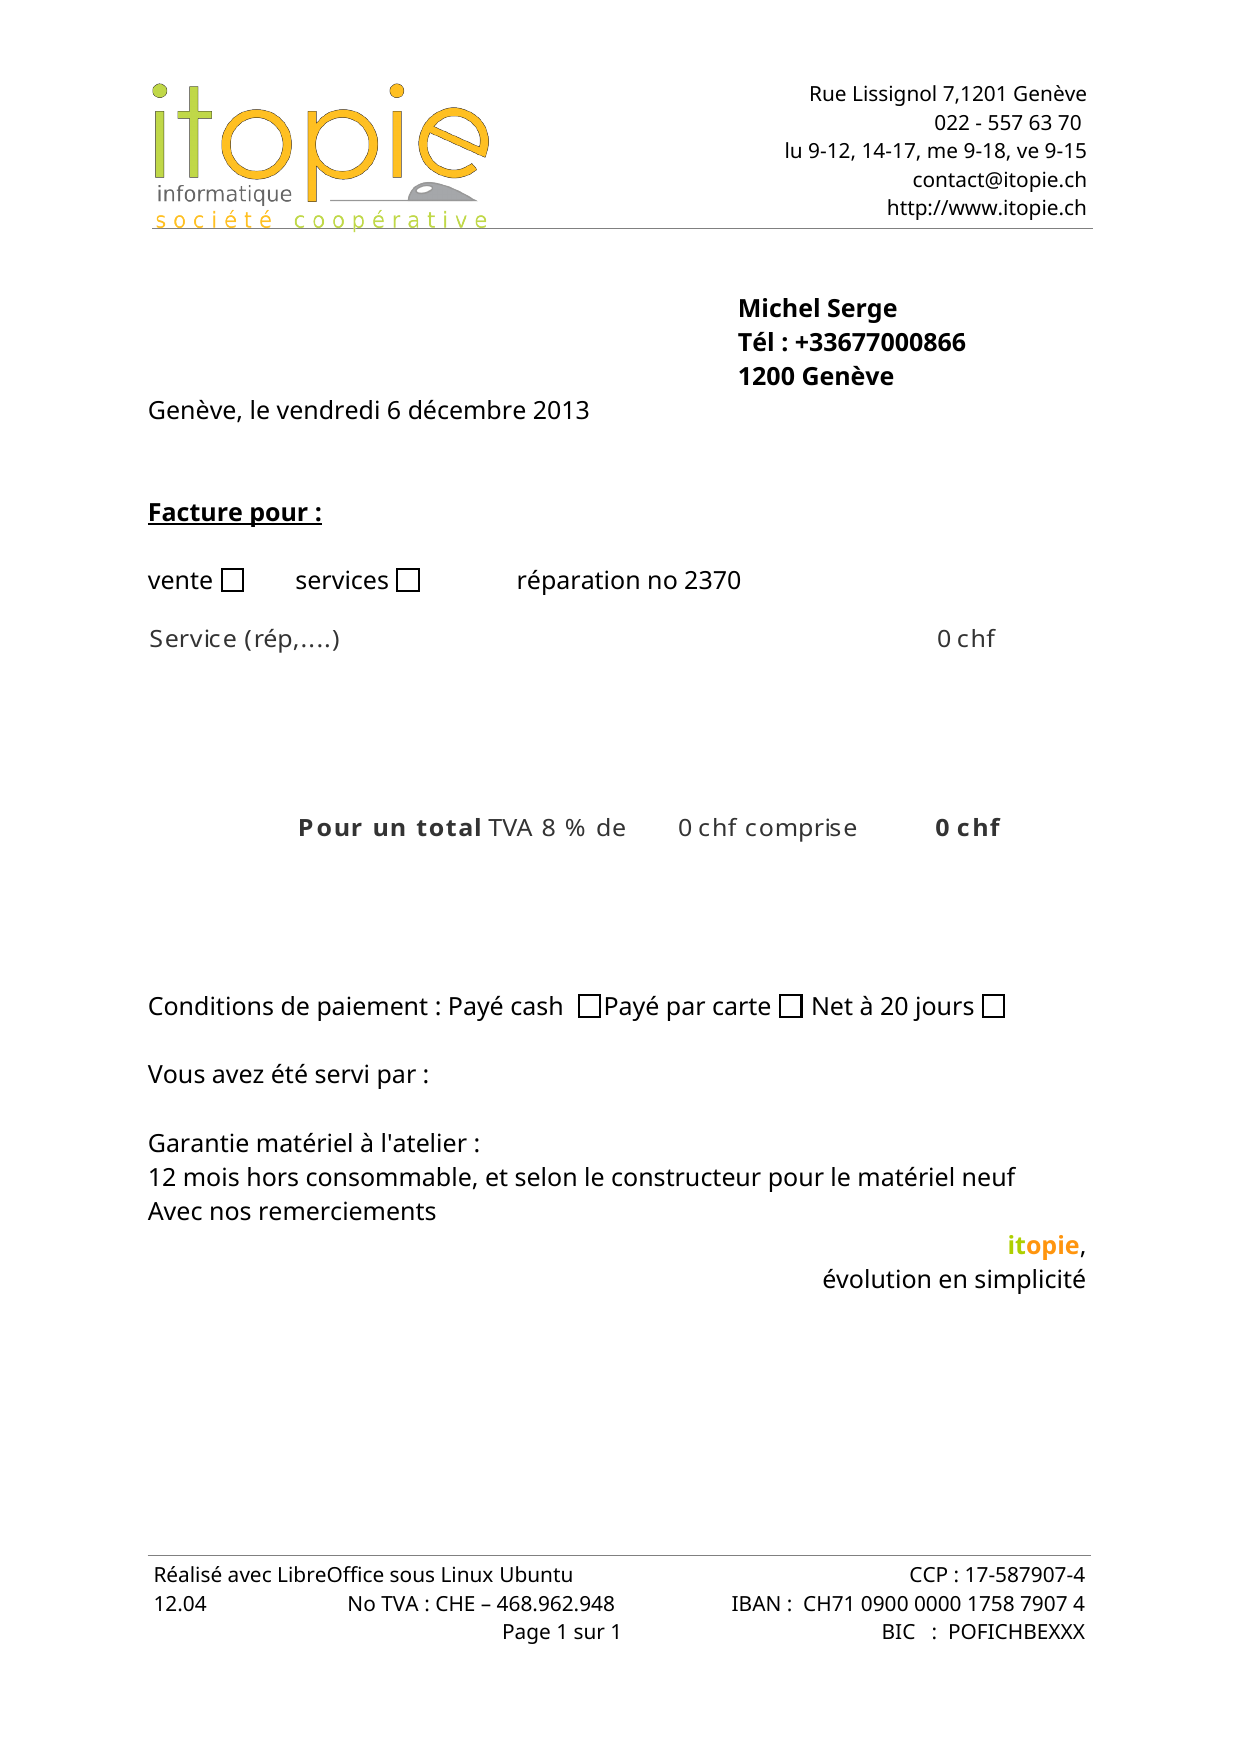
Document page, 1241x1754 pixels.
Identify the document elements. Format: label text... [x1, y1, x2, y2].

text Facture pour : [148, 495, 1093, 529]
text Vous avez été servi par : [148, 1057, 1093, 1091]
text Genève, le vendredi 6 décembre 2013 [148, 392, 1093, 427]
text Conditions de paiement : Payé cash Payé par carte Net à 20 jours [148, 989, 1093, 1023]
text 1200 Genève [148, 358, 1093, 392]
text évolution en simplicité [148, 1262, 1093, 1296]
text vente services réparation no 2370 [148, 563, 1093, 597]
text Tél : +33677000866 [148, 324, 1093, 358]
text Michel Serge [148, 290, 1093, 324]
text Avec nos remerciements [148, 1193, 1093, 1227]
text Garantie matériel à l'atelier : [148, 1125, 1093, 1159]
text itopie, [148, 1227, 1093, 1262]
text 12 mois hors consommable, et selon le constructeur pour le matériel neuf [148, 1159, 1093, 1193]
picture [138, 72, 500, 244]
